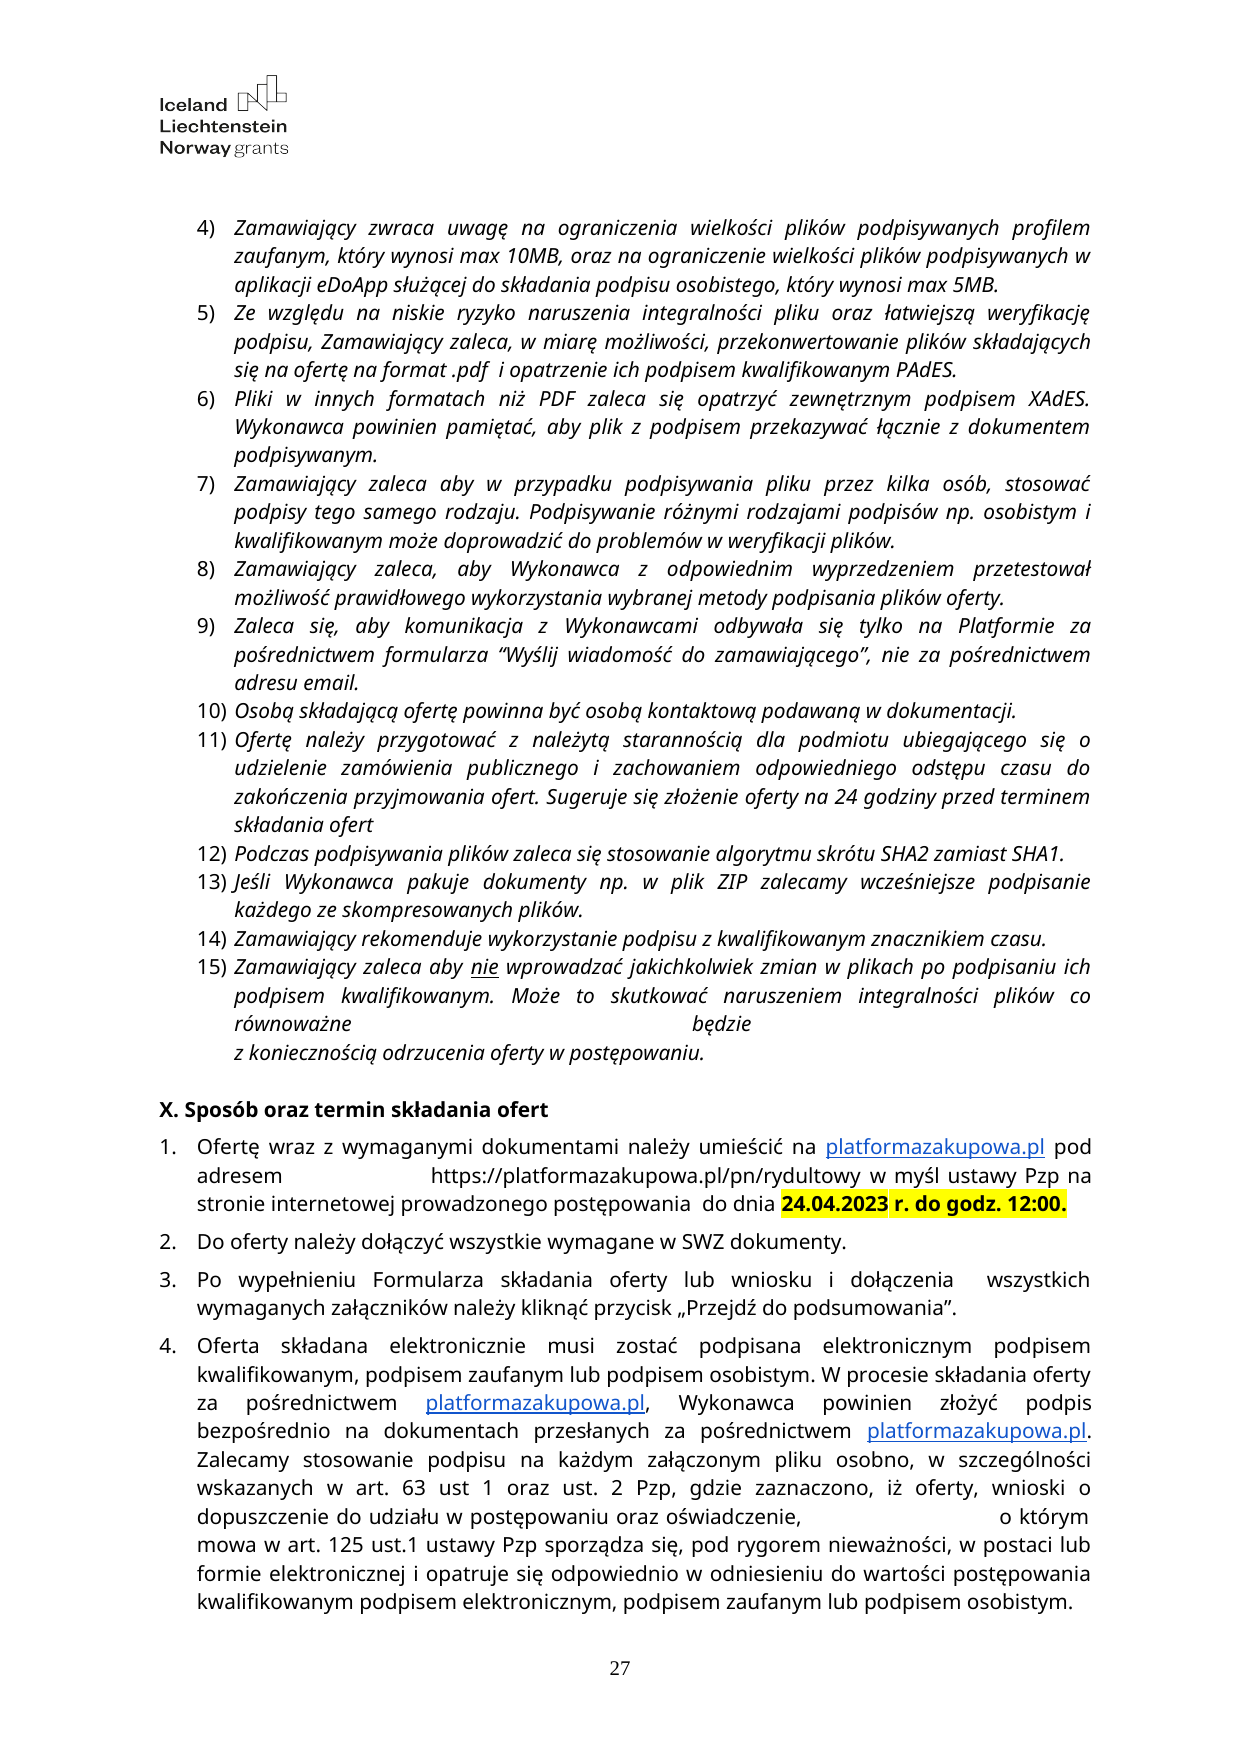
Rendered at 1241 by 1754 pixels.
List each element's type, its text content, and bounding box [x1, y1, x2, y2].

list Do oferty należy dołączyć wszystkie wymagane w SWZ dokumenty. [159, 1227, 1092, 1256]
list Podczas podpisywania plików zaleca się stosowanie algorytmu skrótu SHA2 zamiast SHA1. [197, 839, 1092, 867]
list Jeśli Wykonawca pakuje dokumenty np. w plik ZIP zalecamy wcześniejsze podpisanie każdego ze skompresowanych plików. [197, 867, 1092, 924]
list Zamawiający zaleca, aby Wykonawca z odpowiednim wyprzedzeniem przetestował możliwość prawidłowego wykorzystania wybranej metody podpisania plików oferty. [197, 554, 1092, 611]
list Po wypełnieniu Formularza składania oferty lub wniosku i dołączenia wszystkich wymaganych załączników należy kliknąć przycisk „Przejdź do podsumowania”. [159, 1265, 1092, 1322]
picture [159, 75, 289, 158]
list Zamawiający rekomenduje wykorzystanie podpisu z kwalifikowanym znacznikiem czasu. [197, 924, 1092, 952]
list Zamawiający zaleca aby w przypadku podpisywania pliku przez kilka osób, stosować podpisy tego samego rodzaju. Podpisywanie różnymi rodzajami podpisów np. osobistym i kwalifikowanym może doprowadzić do problemów w weryfikacji plików. [197, 469, 1092, 554]
list Ofertę wraz z wymaganymi dokumentami należy umieścić na platformazakupowa.pl pod adresem https://platformazakupowa.pl/pn/rydultowy w myśl ustawy Pzp na stronie internetowej prowadzonego postępowania do dnia 24.04.2023 r. do godz. 12:00. [159, 1132, 1092, 1218]
list Ofertę należy przygotować z należytą starannością dla podmiotu ubiegającego się o udzielenie zamówienia publicznego i zachowaniem odpowiedniego odstępu czasu do zakończenia przyjmowania ofert. Sugeruje się złożenie oferty na 24 godziny przed terminem składania ofert [197, 725, 1092, 839]
text X. Sposób oraz termin składania ofert [159, 1095, 1092, 1123]
list Oferta składana elektronicznie musi zostać podpisana elektronicznym podpisem kwalifikowanym, podpisem zaufanym lub podpisem osobistym. W procesie składania oferty za pośrednictwem platformazakupowa.pl, Wykonawca powinien złożyć podpis bezpośrednio na dokumentach przesłanych za pośrednictwem platformazakupowa.pl. Zalecamy stosowanie podpisu na każdym załączonym pliku osobno, w szczególności wskazanych w art. 63 ust 1 oraz ust. 2 Pzp, gdzie zaznaczono, iż oferty, wnioski o dopuszczenie do udziału w postępowaniu oraz oświadczenie, o którym mowa w art. 125 ust.1 ustawy Pzp sporządza się, pod rygorem nieważności, w postaci lub formie elektronicznej i opatruje się odpowiednio w odniesieniu do wartości postępowania kwalifikowanym podpisem elektronicznym, podpisem zaufanym lub podpisem osobistym. [159, 1331, 1092, 1616]
list Zamawiający zaleca aby nie wprowadzać jakichkolwiek zmian w plikach po podpisaniu ich podpisem kwalifikowanym. Może to skutkować naruszeniem integralności plików co równoważne będzie z koniecznością odrzucenia oferty w postępowaniu. [197, 952, 1092, 1066]
list Pliki w innych formatach niż PDF zaleca się opatrzyć zewnętrznym podpisem XAdES. Wykonawca powinien pamiętać, aby plik z podpisem przekazywać łącznie z dokumentem podpisywanym. [197, 384, 1092, 469]
list Ze względu na niskie ryzyko naruszenia integralności pliku oraz łatwiejszą weryfikację podpisu, Zamawiający zaleca, w miarę możliwości, przekonwertowanie plików składających się na ofertę na format .pdf i opatrzenie ich podpisem kwalifikowanym PAdES. [197, 298, 1092, 384]
list Osobą składającą ofertę powinna być osobą kontaktową podawaną w dokumentacji. [197, 697, 1092, 725]
list Zaleca się, aby komunikacja z Wykonawcami odbywała się tylko na Platformie za pośrednictwem formularza “Wyślij wiadomość do zamawiającego”, nie za pośrednictwem adresu email. [197, 611, 1092, 697]
list Zamawiający zwraca uwagę na ograniczenia wielkości plików podpisywanych profilem zaufanym, który wynosi max 10MB, oraz na ograniczenie wielkości plików podpisywanych w aplikacji eDoApp służącej do składania podpisu osobistego, który wynosi max 5MB. [197, 213, 1092, 298]
